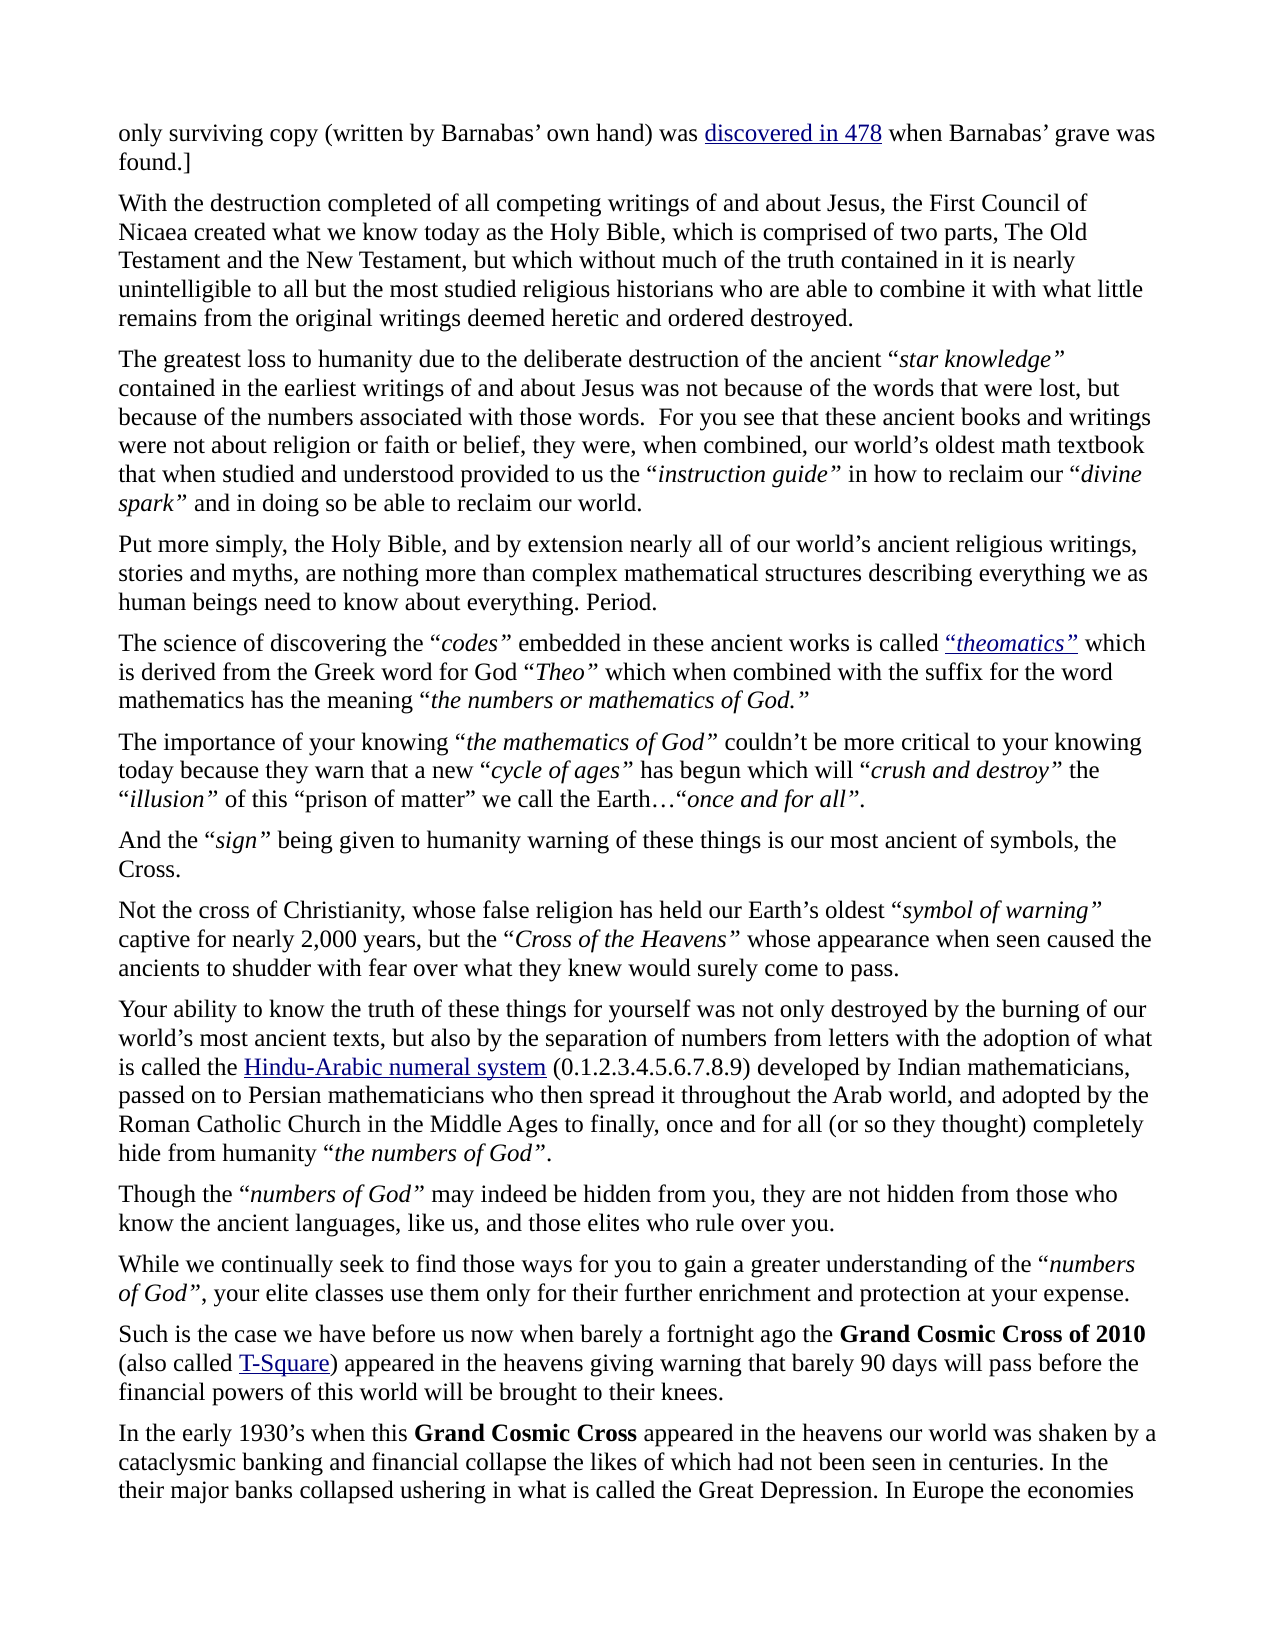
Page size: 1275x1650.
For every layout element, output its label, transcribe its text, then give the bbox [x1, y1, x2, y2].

text While we continually seek to find those ways for you to gain a greater understanding of the “numbers of God”, your elite classes use them only for their further enrichment and protection at your expense. [118, 1249, 1157, 1307]
text The science of discovering the “codes” embedded in these ancient works is called “theomatics” which is derived from the Greek word for God “Theo” which when combined with the suffix for the word mathematics has the meaning “the numbers or mathematics of God.” [118, 628, 1157, 714]
text only surviving copy (written by Barnabas’ own hand) was discovered in 478 when Barnabas’ grave was found.] [118, 118, 1157, 176]
text In the early 1930’s when this Grand Cosmic Cross appeared in the heavens our world was shaken by a cataclysmic banking and financial collapse the likes of which had not been seen in centuries. In the their major banks collapsed ushering in what is called the Great Depression. In Europe the economies [118, 1418, 1157, 1504]
text The greatest loss to humanity due to the deliberate destruction of the ancient “star knowledge” contained in the earliest writings of and about Jesus was not because of the words that were lost, but because of the numbers associated with those words. For you see that these ancient books and writings were not about religion or faith or belief, they were, when combined, our world’s oldest math textbook that when studied and understood provided to us the “instruction guide” in how to reclaim our “divine spark” and in doing so be able to reclaim our world. [118, 344, 1157, 517]
text And the “sign” being given to humanity warning of these things is our most ancient of symbols, the Cross. [118, 826, 1157, 883]
text With the destruction completed of all competing writings of and about Jesus, the First Council of Nicaea created what we know today as the Holy Bible, which is comprised of two parts, The Old Testament and the New Testament, but which without much of the truth contained in it is nearly unintelligible to all but the most studied religious historians who are able to combine it with what little remains from the original writings deemed heretic and ordered destroyed. [118, 188, 1157, 332]
text Though the “numbers of God” may indeed be hidden from you, they are not hidden from those who know the ancient languages, like us, and those elites who rule over you. [118, 1179, 1157, 1237]
text Your ability to know the truth of these things for yourself was not only destroyed by the burning of our world’s most ancient texts, but also by the separation of numbers from letters with the adoption of what is called the Hindu-Arabic numeral system (0.1.2.3.4.5.6.7.8.9) developed by Indian mathematicians, passed on to Persian mathematicians who then spread it throughout the Arab world, and adopted by the Roman Catholic Church in the Middle Ages to finally, once and for all (or so they thought) completely hide from humanity “the numbers of God”. [118, 994, 1157, 1167]
text Such is the case we have before us now when barely a fortnight ago the Grand Cosmic Cross of 2010 (also called T-Square) appeared in the heavens giving warning that barely 90 days will pass before the financial powers of this world will be brought to their knees. [118, 1319, 1157, 1406]
text Not the cross of Christianity, whose false religion has held our Earth’s oldest “symbol of warning” captive for nearly 2,000 years, but the “Cross of the Heavens” whose appearance when seen caused the ancients to shudder with fear over what they knew would surely come to pass. [118, 896, 1157, 982]
text Put more simply, the Holy Bible, and by extension nearly all of our world’s ancient religious writings, stories and myths, are nothing more than complex mathematical structures describing everything we as human beings need to know about everything. Period. [118, 529, 1157, 616]
text The importance of your knowing “the mathematics of God” couldn’t be more critical to your knowing today because they warn that a new “cycle of ages” has begun which will “crush and destroy” the “illusion” of this “prison of matter” we call the Earth…“once and for all”. [118, 727, 1157, 813]
